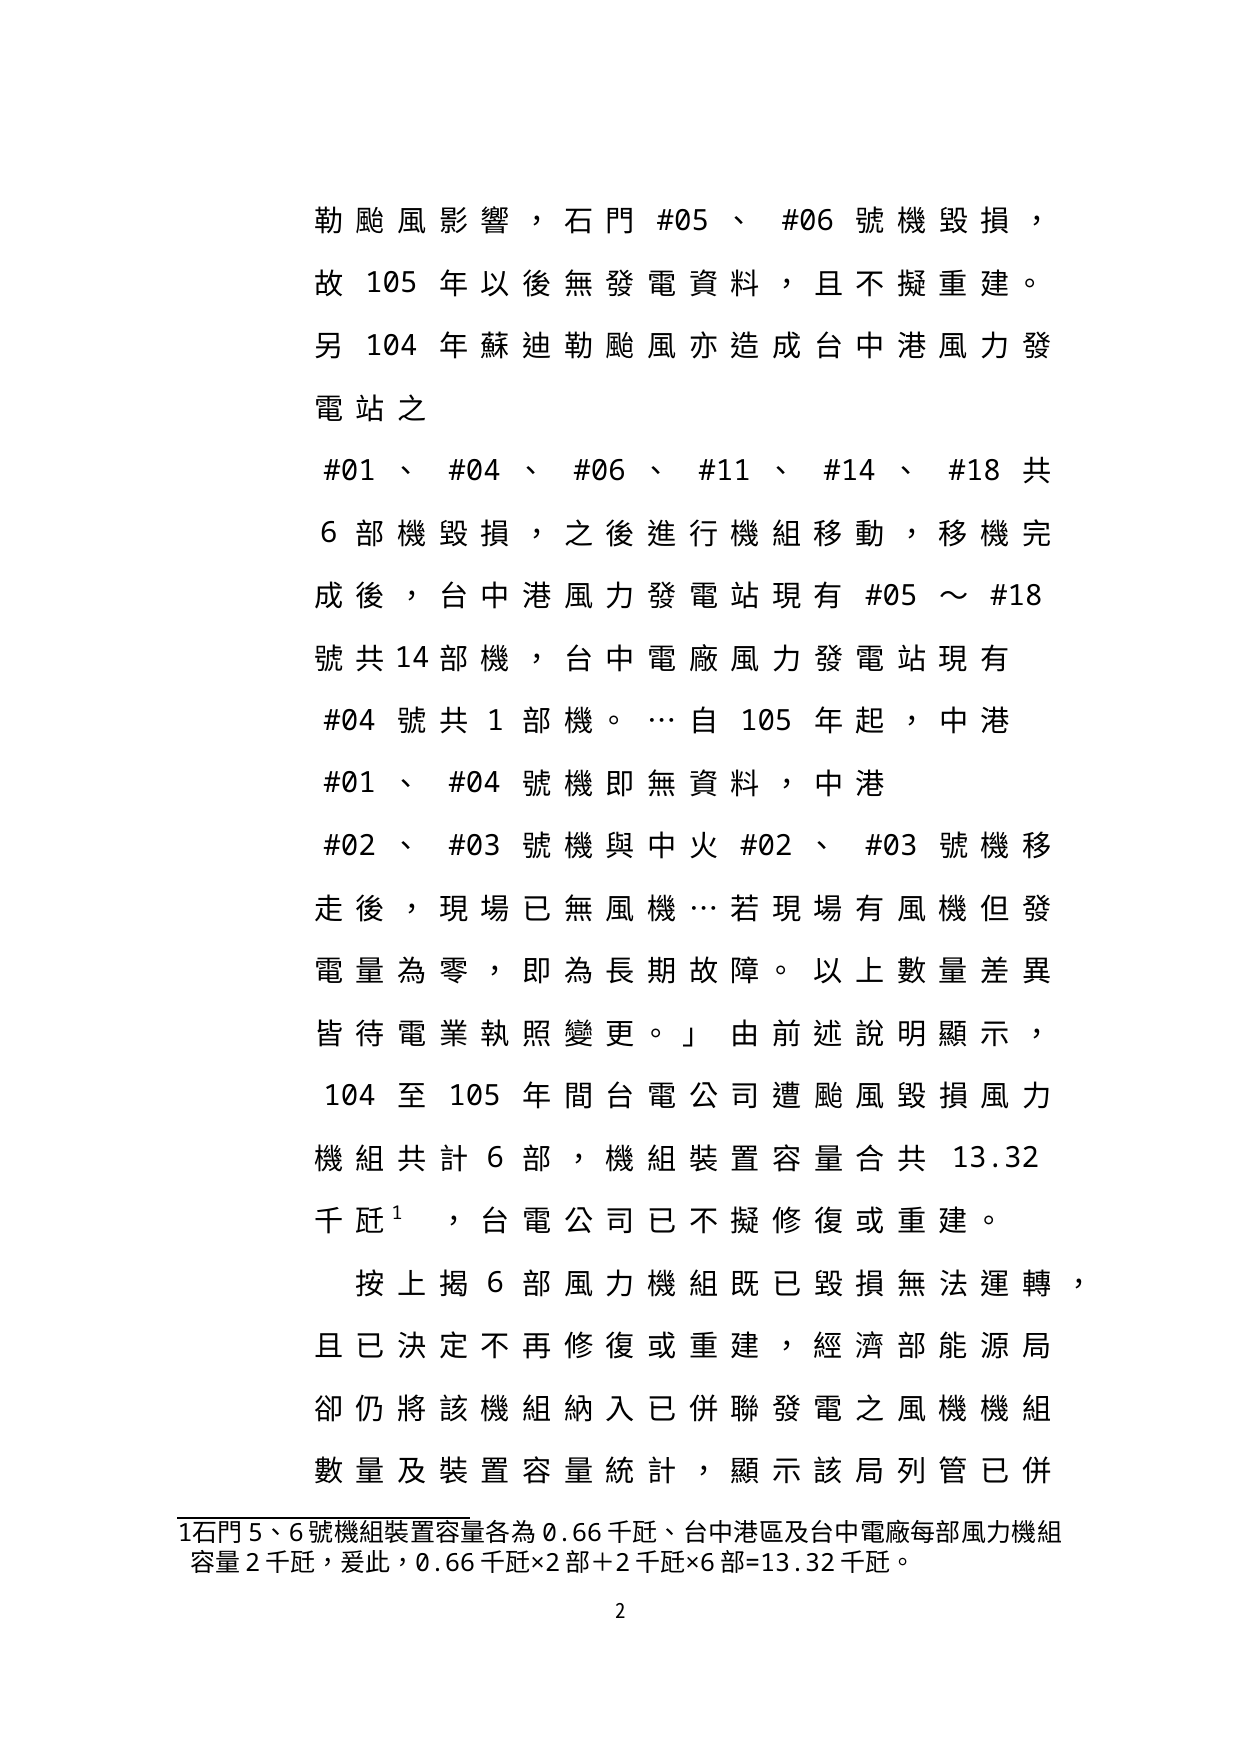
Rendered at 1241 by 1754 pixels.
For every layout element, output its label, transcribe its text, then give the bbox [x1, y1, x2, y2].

text 石門5、6號機組裝置容量各為0.66千瓩、台中港區及台中電廠每部風力機組容量2千瓩，爰此，0.66千瓩×2部＋2千瓩×6部=13.32千瓩。 [177, 1518, 1063, 1577]
text 勒颱風影響，石門#05、#06號機毀損，故105年以後無發電資料，且不擬重建。另104年蘇迪勒颱風亦造成台中港風力發電站之#01、#04、#06、#11、#14、#18共6部機毀損，之後進行機組移動，移機完成後，台中港風力發電站現有#05～#18號共14部機，台中電廠風力發電站現有#04號共1部機。…自105年起，中港#01、#04號機即無資料，中港#02、#03號機與中火#02、#03號機移走後，現場已無風機…若現場有風機但發電量為零，即為長期故障。以上數量差異皆待電業執照變更。」由前述說明顯示，104至105年間台電公司遭颱風毀損風力機組共計6部，機組裝置容量合共13.32千瓩，台電公司已不擬修復或重建。 [271, 177, 1058, 1240]
text 按上揭6部風力機組既已毀損無法運轉，且已決定不再修復或重建，經濟部能源局卻仍將該機組納入已併聯發電之風機機組數量及裝置容量統計，顯示該局列管已併聯發電之風力機組數量及裝置容量較實際可運轉發電之風力機組數量高估6部機組、13.32千瓩。 [271, 1240, 1058, 1490]
